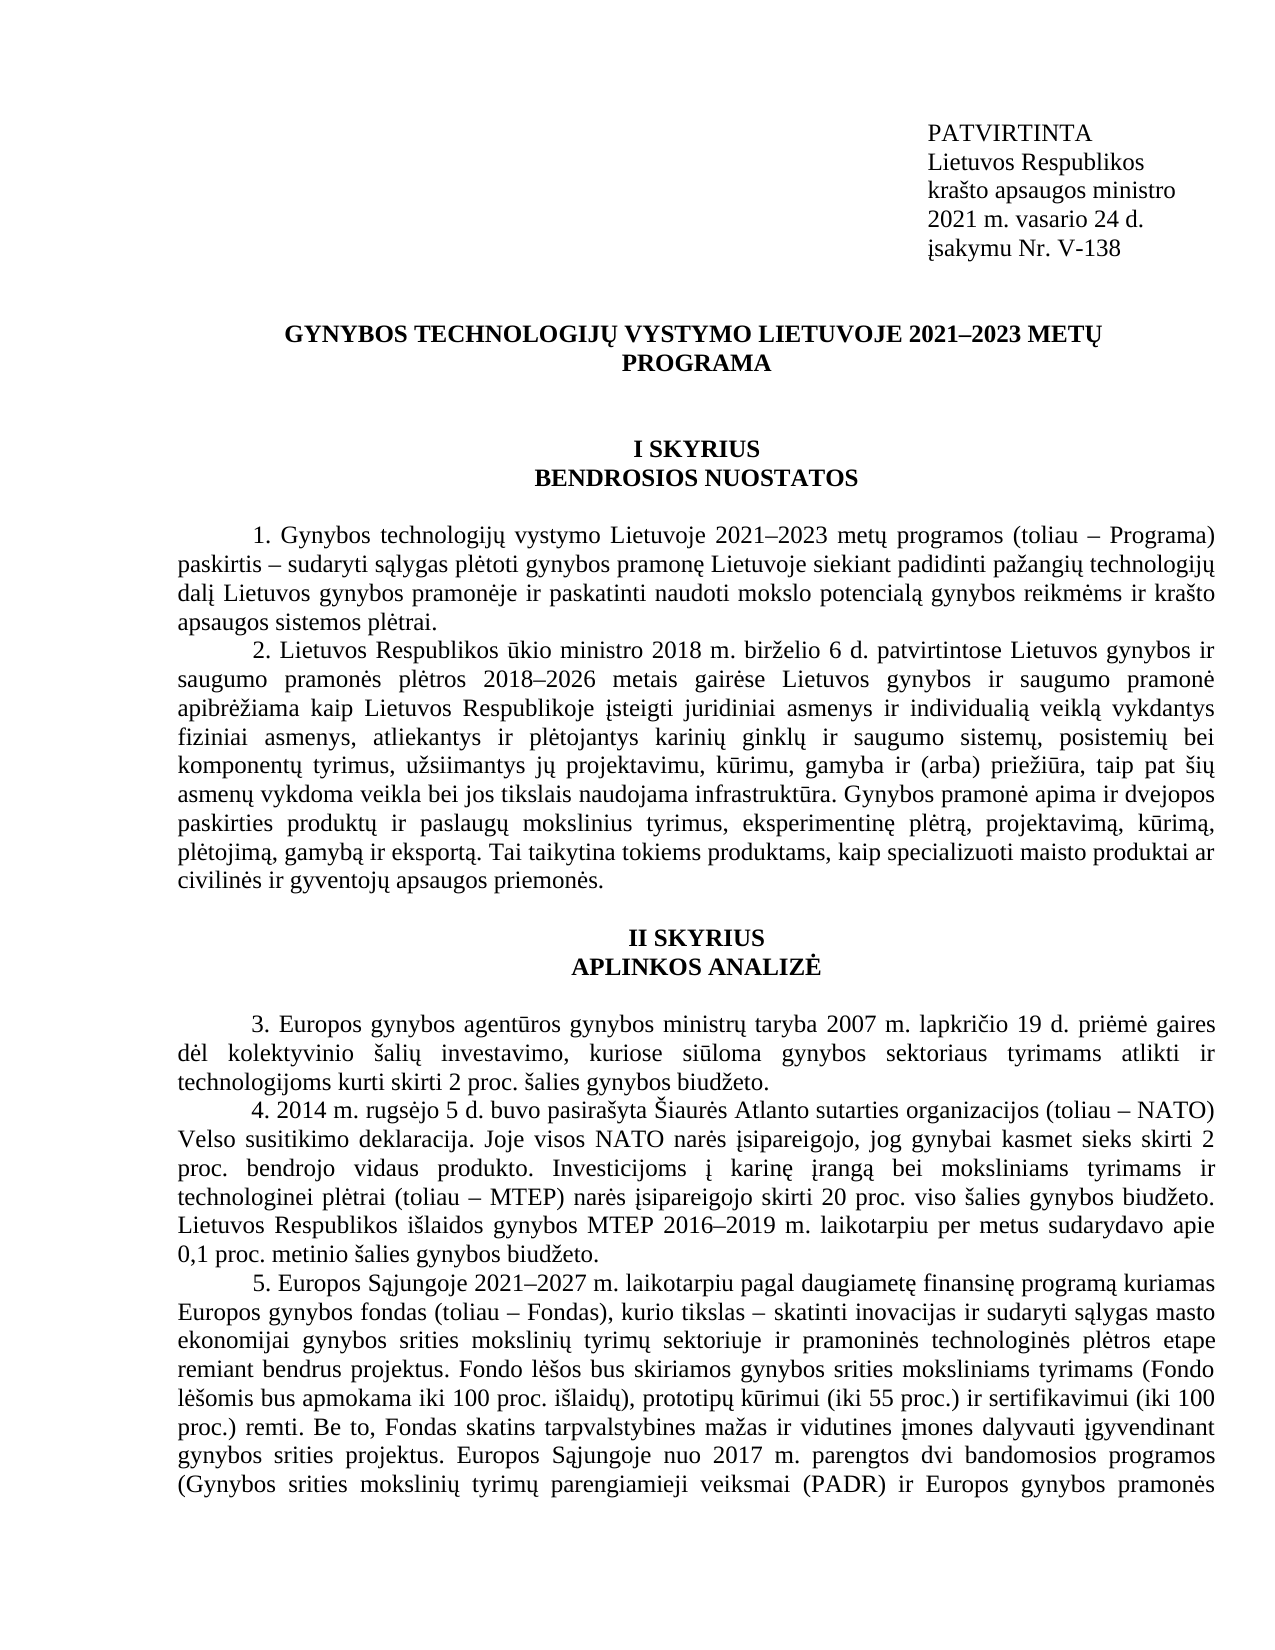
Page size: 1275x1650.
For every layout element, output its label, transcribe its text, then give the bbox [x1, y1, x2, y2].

text II SKYRIUS [177, 923, 1216, 952]
text BENDROSIOS NUOSTATOS [177, 463, 1216, 492]
text APLINKOS ANALIZĖ [177, 952, 1216, 981]
text krašto apsaugos ministro [852, 176, 1216, 204]
text PROGRAMA [177, 348, 1216, 377]
text 5. Europos Sąjungoje 2021–2027 m. laikotarpiu pagal daugiametę finansinę programą kuriamas Europos gynybos fondas (toliau – Fondas), kurio tikslas – skatinti inovacijas ir sudaryti sąlygas masto ekonomijai gynybos srities mokslinių tyrimų sektoriuje ir pramoninės technologinės plėtros etape remiant bendrus projektus. Fondo lėšos bus skiriamos gynybos srities moksliniams tyrimams (Fondo lėšomis bus apmokama iki 100 proc. išlaidų), prototipų kūrimui (iki 55 proc.) ir sertifikavimui (iki 100 proc.) remti. Be to, Fondas skatins tarpvalstybines mažas ir vidutines įmones dalyvauti įgyvendinant gynybos srities projektus. Europos Sąjungoje nuo 2017 m. parengtos dvi bandomosios programos (Gynybos srities mokslinių tyrimų parengiamieji veiksmai (PADR) ir Europos gynybos pramonės [177, 1268, 1216, 1498]
text 3. Europos gynybos agentūros gynybos ministrų taryba 2007 m. lapkričio 19 d. priėmė gaires dėl kolektyvinio šalių investavimo, kuriose siūloma gynybos sektoriaus tyrimams atlikti ir technologijoms kurti skirti 2 proc. šalies gynybos biudžeto. [177, 1009, 1216, 1096]
text 1. Gynybos technologijų vystymo Lietuvoje 2021–2023 metų programos (toliau – Programa) paskirtis – sudaryti sąlygas plėtoti gynybos pramonę Lietuvoje siekiant padidinti pažangių technologijų dalį Lietuvos gynybos pramonėje ir paskatinti naudoti mokslo potencialą gynybos reikmėms ir krašto apsaugos sistemos plėtrai. [177, 521, 1216, 636]
text PATVIRTINTA [852, 118, 1216, 147]
text 2021 m. vasario 24 d. įsakymu Nr. V-138 [927, 204, 1216, 262]
text GYNYBOS TECHNOLOGIJŲ VYSTYMO LIETUVOJE 2021–2023 METŲ [177, 319, 1216, 348]
text Lietuvos Respublikos [852, 147, 1216, 176]
text 4. 2014 m. rugsėjo 5 d. buvo pasirašyta Šiaurės Atlanto sutarties organizacijos (toliau – NATO) Velso susitikimo deklaracija. Joje visos NATO narės įsipareigojo, jog gynybai kasmet sieks skirti 2 proc. bendrojo vidaus produkto. Investicijoms į karinę įrangą bei moksliniams tyrimams ir technologinei plėtrai (toliau – MTEP) narės įsipareigojo skirti 20 proc. viso šalies gynybos biudžeto. Lietuvos Respublikos išlaidos gynybos MTEP 2016–2019 m. laikotarpiu per metus sudarydavo apie 0,1 proc. metinio šalies gynybos biudžeto. [177, 1096, 1216, 1268]
text I SKYRIUS [177, 434, 1216, 463]
text 2. Lietuvos Respublikos ūkio ministro 2018 m. birželio 6 d. patvirtintose Lietuvos gynybos ir saugumo pramonės plėtros 2018–2026 metais gairėse Lietuvos gynybos ir saugumo pramonė apibrėžiama kaip Lietuvos Respublikoje įsteigti juridiniai asmenys ir individualią veiklą vykdantys fiziniai asmenys, atliekantys ir plėtojantys karinių ginklų ir saugumo sistemų, posistemių bei komponentų tyrimus, užsiimantys jų projektavimu, kūrimu, gamyba ir (arba) priežiūra, taip pat šių asmenų vykdoma veikla bei jos tikslais naudojama infrastruktūra. Gynybos pramonė apima ir dvejopos paskirties produktų ir paslaugų mokslinius tyrimus, eksperimentinę plėtrą, projektavimą, kūrimą, plėtojimą, gamybą ir eksportą. Tai taikytina tokiems produktams, kaip specializuoti maisto produktai ar civilinės ir gyventojų apsaugos priemonės. [177, 636, 1216, 894]
